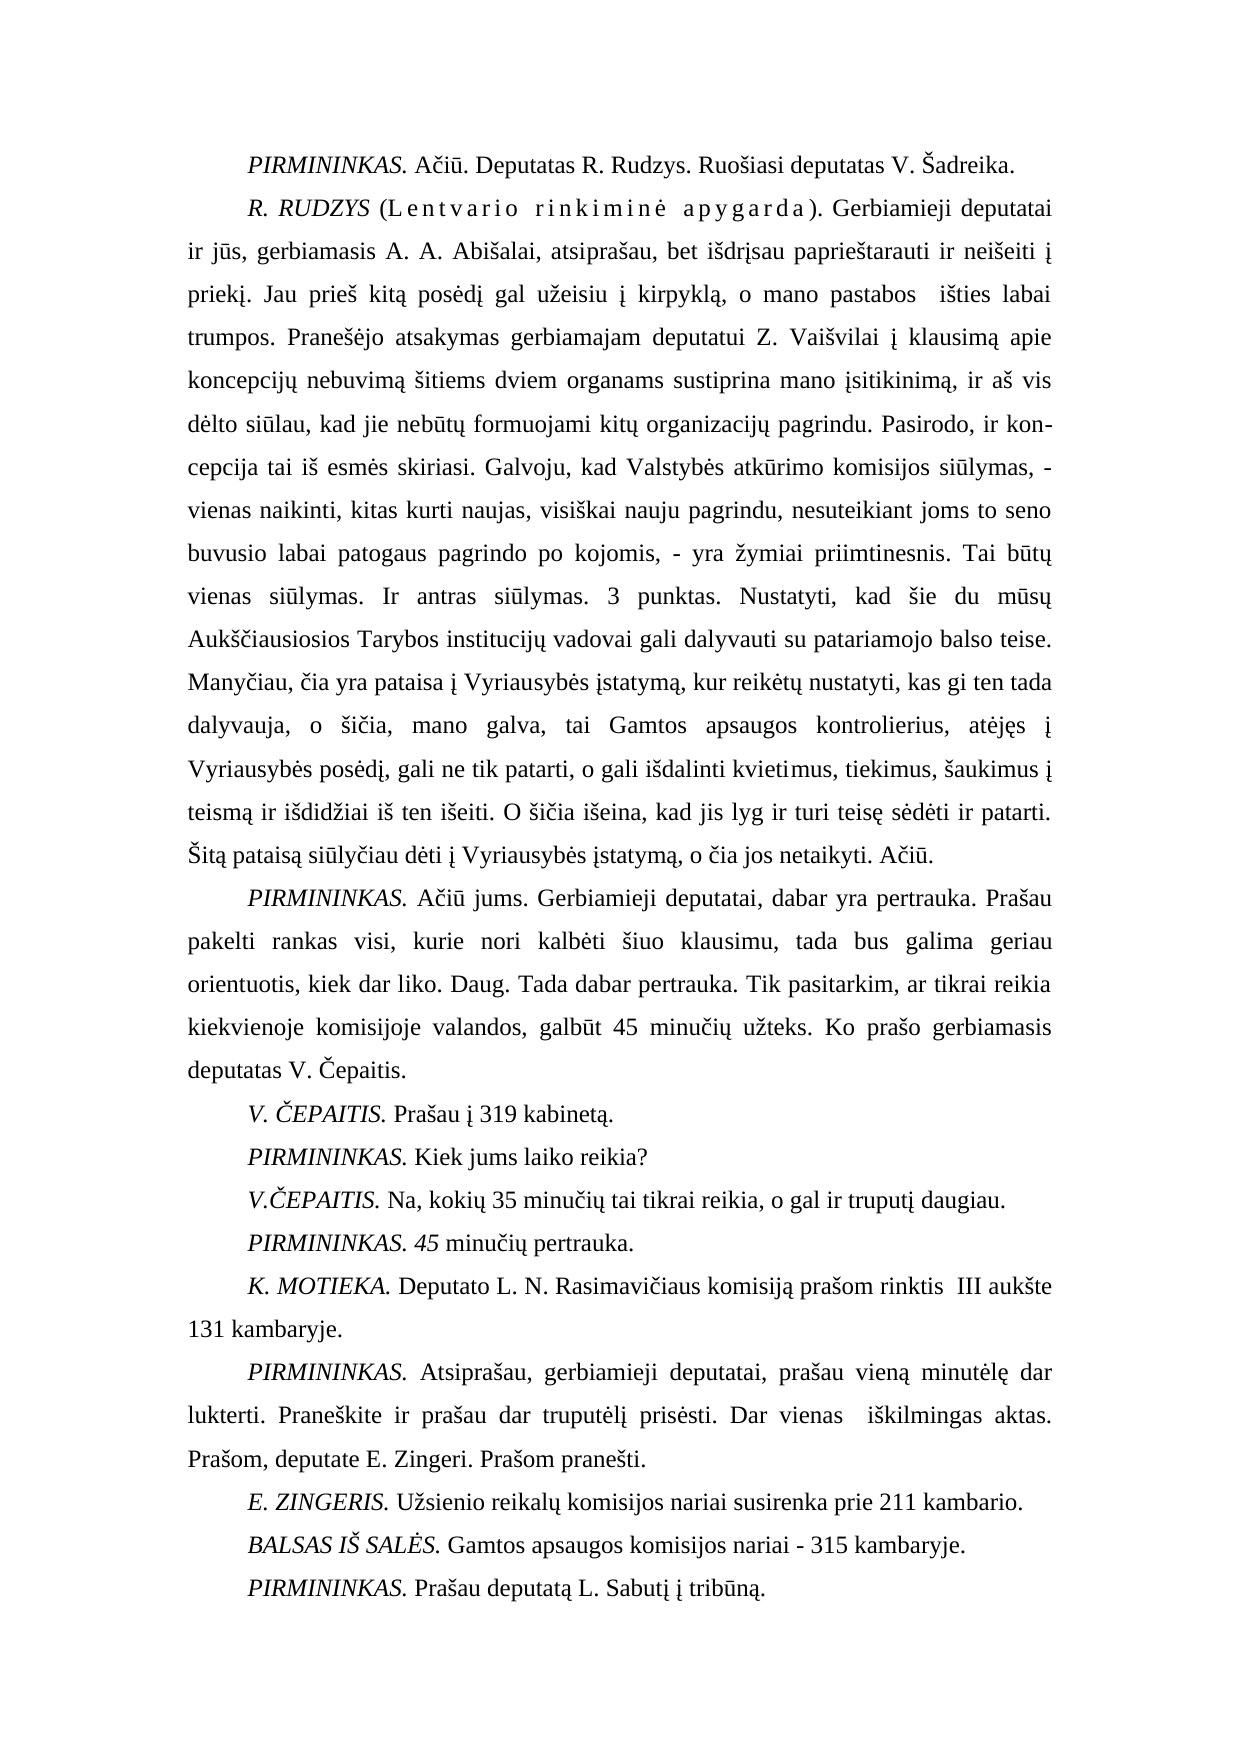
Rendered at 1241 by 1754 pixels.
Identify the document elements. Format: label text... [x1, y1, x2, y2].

text V. Čepaitis. Prašau į 319 kabinetą. [187, 1099, 1053, 1127]
text Pirmininkas. Kiek jums laiko reikia? [187, 1142, 1053, 1171]
text Pirmininkas. Ačiū jums. Gerbiamieji deputatai, dabar yra pertrauka. Prašau pakelti rankas visi, kurie nori kalbėti šiuo klau­simu, tada bus galima geriau orientuotis, kiek dar liko. Daug. Tada dabar pertrauka. Tik pasitarkim, ar tikrai reikia kiekvie­noje komisijoje valandos, galbūt 45 minučių užteks. Ko prašo gerbiamasis deputatas V. Čepaitis. [187, 883, 1053, 1084]
text Pirmininkas. Atsiprašau, gerbiamieji deputatai, prašau vieną minutėlę dar lukterti. Praneškite ir prašau dar truputėlį prisėsti. Dar vienas iškilmingas aktas. Prašom, deputate E. Zingeri. Pra­šom pranešti. [187, 1357, 1053, 1472]
text Pirmininkas. Ačiū. Deputatas R. Rudzys. Ruošiasi deputatas V. Šadreika. [187, 150, 1053, 179]
text V.Čepaitis. Na, kokių 35 minučių tai tikrai reikia, o gal ir truputį daugiau. [187, 1185, 1053, 1214]
text E. Zingeris. Užsienio reikalų komisijos nariai susirenka prie 211 kambario. [187, 1487, 1053, 1516]
text K. Motieka. Deputato L. N. Rasimavičiaus komisiją prašom rinktis III aukšte 131 kambaryje. [187, 1271, 1053, 1343]
text Balsas iš salės. Gamtos apsaugos komisijos nariai - 315 kambaryje. [187, 1530, 1053, 1559]
text Pirmininkas. Prašau deputatą L. Sabutį į tribūną. [187, 1573, 1053, 1602]
text R. Rudzys (Lentvario rinkiminė apygarda). Gerbiamieji deputatai ir jūs, gerbiamasis A. A. Abišalai, atsi­prašau, bet išdrįsau paprieštarauti ir neišeiti į priekį. Jau prieš kitą posėdį gal užeisiu į kirpyklą, o mano pastabos išties labai trumpos. Pranešėjo atsakymas gerbiamajam deputatui Z. Vaišvilai į klausimą apie koncepcijų nebuvimą šitiems dviem organams sustiprina mano įsitikinimą, ir aš vis dėlto siūlau, kad jie ne­būtų formuojami kitų organizacijų pagrindu. Pasirodo, ir kon­cepcija tai iš esmės skiriasi. Galvoju, kad Valstybės atkūrimo komisijos siūlymas, - vienas naikinti, kitas kurti naujas, visiškai nauju pagrindu, nesuteikiant joms to seno buvusio labai patogaus pagrindo po kojomis, - yra žymiai priimtinesnis. Tai būtų vienas siūlymas. Ir antras siūlymas. 3 punktas. Nustatyti, kad šie du mūsų Aukščiausiosios Tarybos institucijų vadovai gali dalyvauti su patariamojo balso teise. Manyčiau, čia yra pataisa į Vyriau­sybės įstatymą, kur reikėtų nustatyti, kas gi ten tada dalyvauja, o šičia, mano galva, tai Gamtos apsaugos kontrolierius, atėjęs į Vyriausybės posėdį, gali ne tik patarti, o gali išdalinti kvieti­mus, tiekimus, šaukimus į teismą ir išdidžiai iš ten išeiti. O šičia išeina, kad jis lyg ir turi teisę sėdėti ir patarti. Šitą pataisą siūlyčiau dėti į Vyriausybės įstatymą, o čia jos netaikyti. Ačiū. [187, 193, 1053, 869]
text Pirmininkas. 45 minučių pertrauka. [187, 1228, 1053, 1257]
